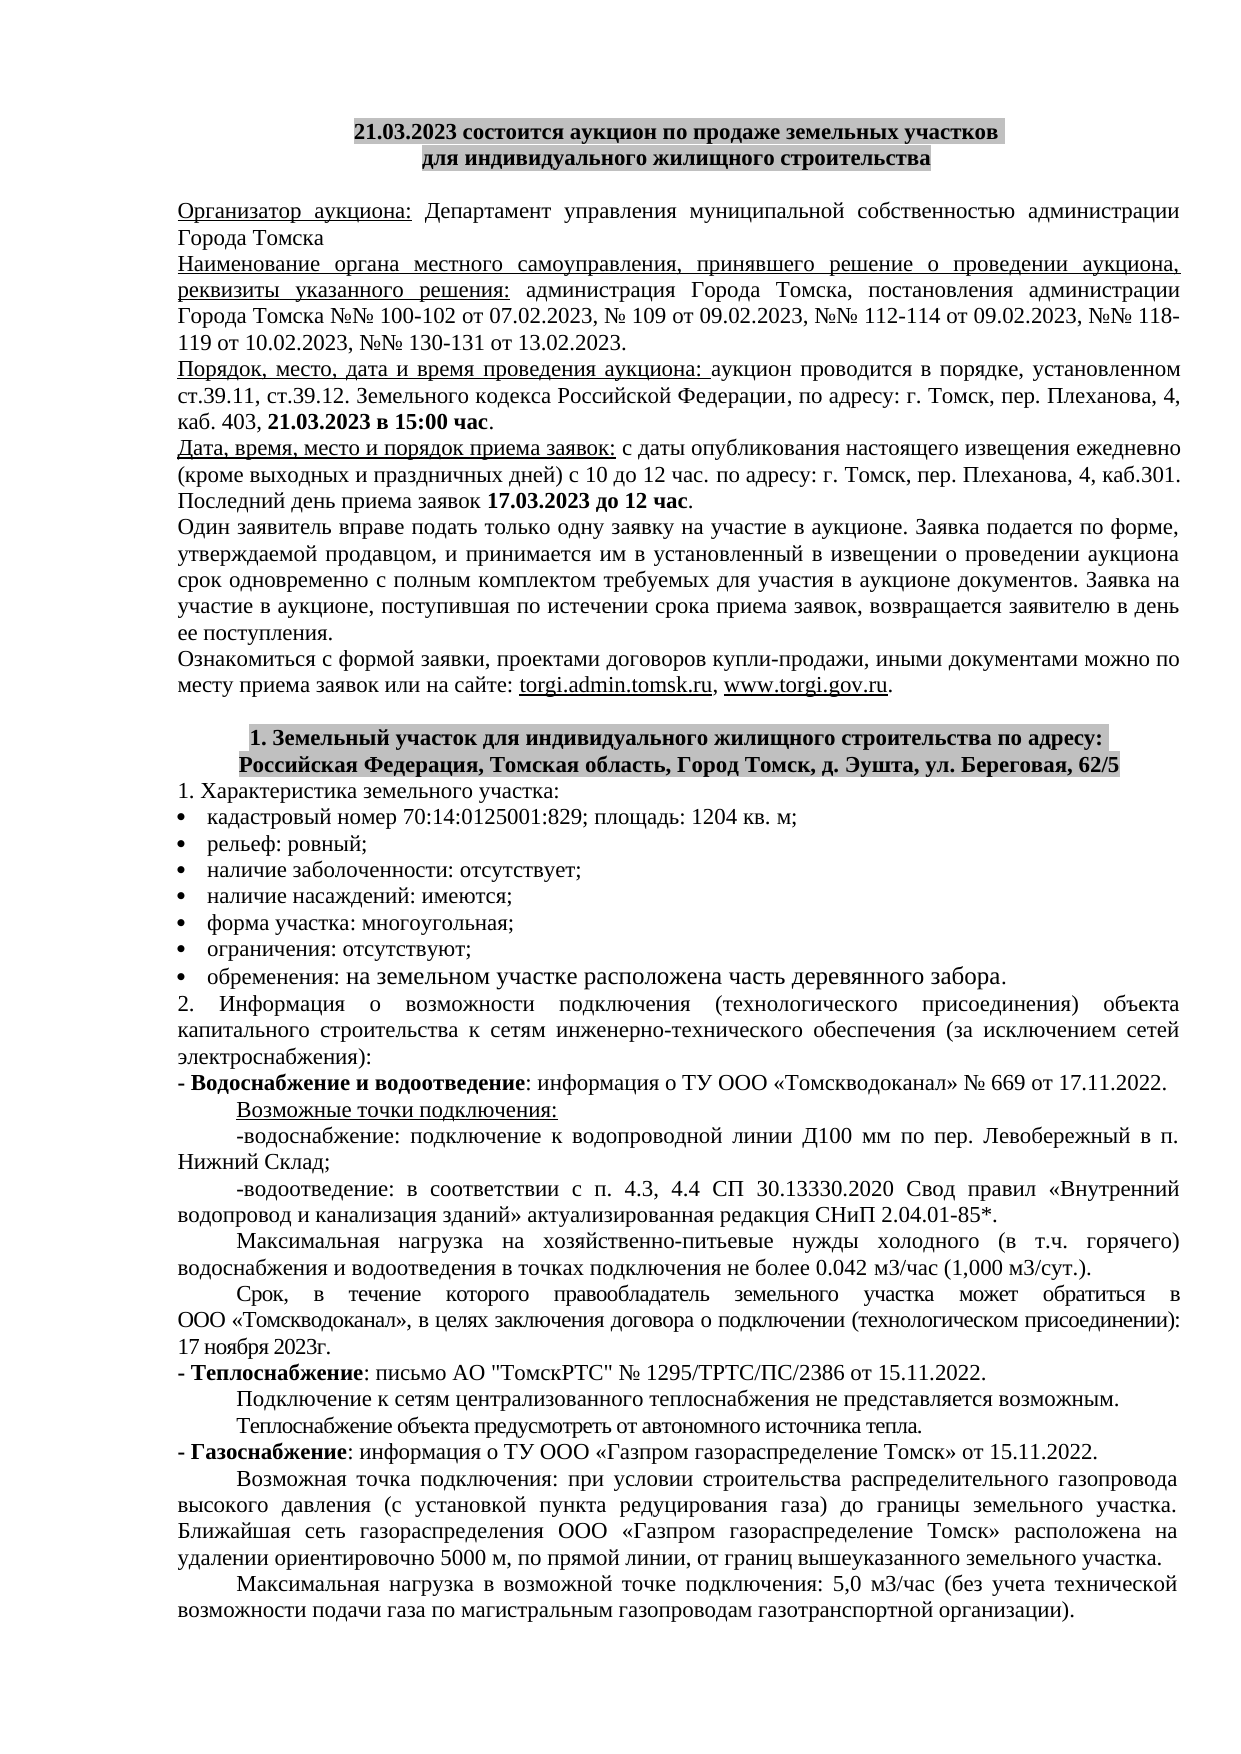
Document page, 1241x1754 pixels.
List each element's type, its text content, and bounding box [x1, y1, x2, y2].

list наличие заболоченности: отсутствует; [177, 856, 1181, 882]
text Наименование органа местного самоуправления, принявшего решение о проведении аукциона, [177, 250, 1181, 273]
list рельеф: ровный; [177, 830, 1181, 856]
list форма участка: многоугольная; [177, 909, 1181, 935]
text 1. Земельный участок для индивидуального жилищного строительства по адресу: [177, 724, 1181, 751]
text - Газоснабжение: информация о ТУ ООО «Газпром газораспределение Томск» от 15.11.2022. [177, 1438, 1181, 1464]
text для индивидуального жилищного строительства [177, 144, 1181, 171]
text Дата, время, место и порядок приема заявок: с даты опубликования настоящего извещения ежедневно (кроме выходных и праздничных дней) с 10 до 12 час. по адресу: г. Томск, пер. Плеханова, 4, каб.301. Последний день приема заявок 17.03.2023 до 12 час. [177, 434, 1181, 513]
text Порядок, место, дата и время проведения аукциона: аукцион проводится в порядке, установленном ст.39.11, ст.39.12. Земельного кодекса Российской Федерации, по адресу: г. Томск, пер. Плеханова, 4, каб. 403, 21.03.2023 в 15:00 час. [177, 355, 1181, 434]
text Ознакомиться с формой заявки, проектами договоров купли-продажи, иными документами можно по месту приема заявок или на сайте: torgi.admin.tomsk.ru, www.torgi.gov.ru. [177, 645, 1181, 698]
text - Теплоснабжение: письмо АО "ТомскРТС" № 1295/ТРТС/ПС/2386 от 15.11.2022. [177, 1359, 1181, 1386]
text Организатор аукциона: Департамент управления муниципальной собственностью администрации Города Томска [177, 197, 1181, 250]
text -водоотведение: в соответствии с п. 4.3, 4.4 СП 30.13330.2020 Свод правил «Внутренний водопровод и канализация зданий» актуализированная редакция СНиП 2.04.01-85*. [177, 1175, 1181, 1227]
text реквизиты указанного решения: администрация Города Томска, постановления администрации Города Томска №№ 100-102 от 07.02.2023, № 109 от 09.02.2023, №№ 112-114 от 09.02.2023, №№ 118-119 от 10.02.2023, №№ 130-131 от 13.02.2023. [177, 274, 1181, 355]
text 1. Характеристика земельного участка: [177, 777, 1181, 803]
text 2. Информация о возможности подключения (технологического присоединения) объекта капитального строительства к сетям инженерно-технического обеспечения (за исключением сетей электроснабжения): [177, 990, 1181, 1069]
text Российская Федерация, Томская область, Город Томск, д. Эушта, ул. Береговая, 62/5 [177, 751, 1181, 777]
text Один заявитель вправе подать только одну заявку на участие в аукционе. Заявка подается по форме, утверждаемой продавцом, и принимается им в установленный в извещении о проведении аукциона срок одновременно с полным комплектом требуемых для участия в аукционе документов. Заявка на участие в аукционе, поступившая по истечении срока приема заявок, возвращается заявителю в день ее поступления. [177, 513, 1181, 645]
text -водоснабжение: подключение к водопроводной линии Д100 мм по пер. Левобережный в п. Нижний Склад; [177, 1122, 1181, 1175]
text Максимальная нагрузка на хозяйственно-питьевые нужды холодного (в т.ч. горячего) водоснабжения и водоотведения в точках подключения не более 0.042 м3/час (1,000 м3/сут.). [177, 1227, 1181, 1280]
list кадастровый номер 70:14:0125001:829; площадь: 1204 кв. м; [177, 803, 1181, 830]
text 21.03.2023 состоится аукцион по продаже земельных участков [177, 118, 1181, 144]
list ограничения: отсутствуют; [177, 935, 1181, 961]
text Максимальная нагрузка в возможной точке подключения: 5,0 м3/час (без учета технической возможности подачи газа по магистральным газопроводам газотранспортной организации). [177, 1570, 1179, 1623]
text Подключение к сетям централизованного теплоснабжения не представляется возможным. [177, 1386, 1181, 1412]
text Возможная точка подключения: при условии строительства распределительного газопровода высокого давления (с установкой пункта редуцирования газа) до границы земельного участка. Ближайшая сеть газораспределения ООО «Газпром газораспределение Томск» расположена на удалении ориентировочно 5000 м, по прямой линии, от границ вышеуказанного земельного участка. [177, 1464, 1179, 1570]
text Возможные точки подключения: [177, 1096, 1181, 1122]
text Срок, в течение которого правообладатель земельного участка может обратиться в ООО «Томскводоканал», в целях заключения договора о подключении (технологическом присоединении): 17 ноября 2023г. [177, 1280, 1181, 1359]
list наличие насаждений: имеются; [177, 882, 1181, 909]
list обременения: на земельном участке расположена часть деревянного забора. [177, 961, 1181, 990]
text Теплоснабжение объекта предусмотреть от автономного источника тепла. [177, 1412, 1181, 1438]
text - Водоснабжение и водоотведение: информация о ТУ ООО «Томскводоканал» № 669 от 17.11.2022. [177, 1069, 1181, 1096]
